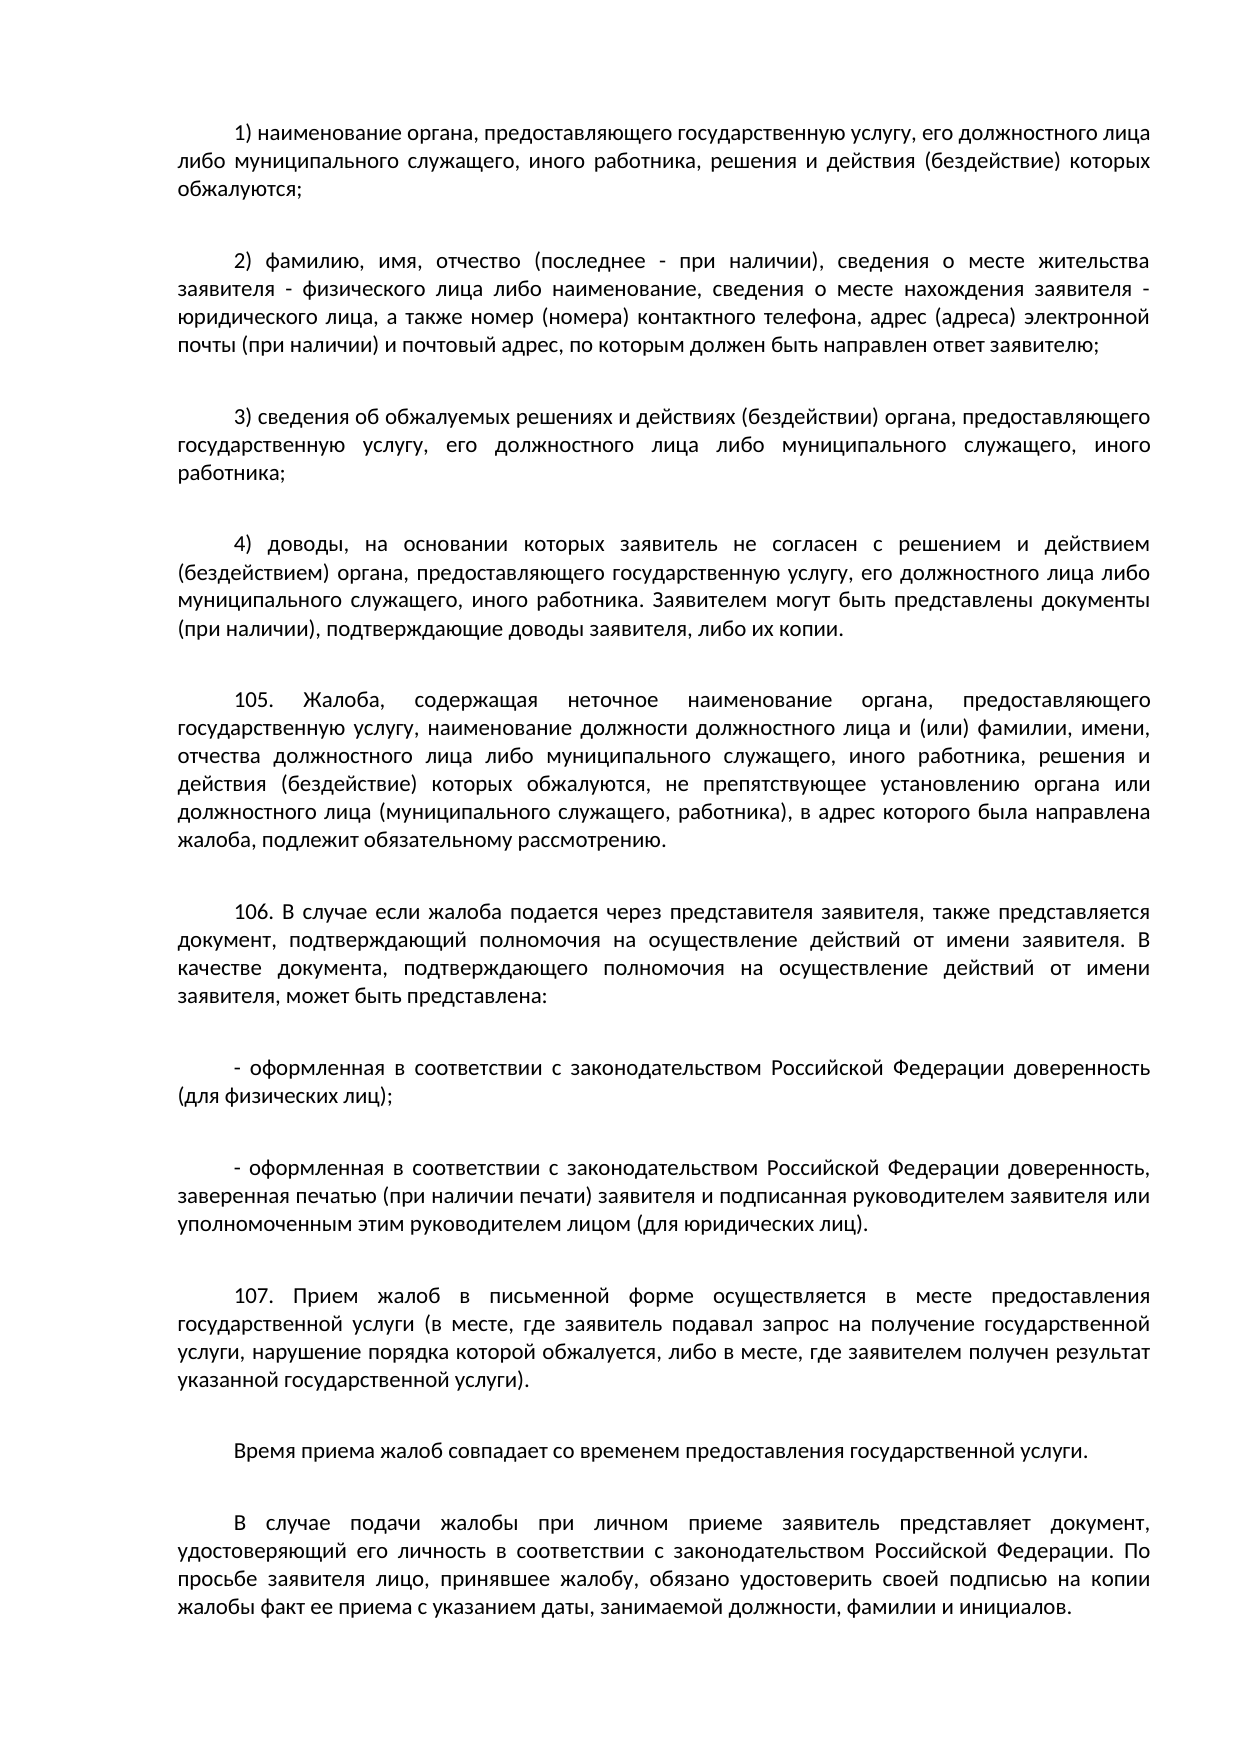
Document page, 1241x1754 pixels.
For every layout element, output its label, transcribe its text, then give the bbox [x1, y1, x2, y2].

text 1) наименование органа, предоставляющего государственную услугу, его должностного лица либо муниципального служащего, иного работника, решения и действия (бездействие) которых обжалуются; [177, 118, 1152, 202]
text 105. Жалоба, содержащая неточное наименование органа, предоставляющего государственную услугу, наименование должности должностного лица и (или) фамилии, имени, отчества должностного лица либо муниципального служащего, иного работника, решения и действия (бездействие) которых обжалуются, не препятствующее установлению органа или должностного лица (муниципального служащего, работника), в адрес которого была направлена жалоба, подлежит обязательному рассмотрению. [177, 685, 1152, 853]
text - оформленная в соответствии с законодательством Российской Федерации доверенность (для физических лиц); [177, 1053, 1152, 1109]
text В случае подачи жалобы при личном приеме заявитель представляет документ, удостоверяющий его личность в соответствии с законодательством Российской Федерации. По просьбе заявителя лицо, принявшее жалобу, обязано удостоверить своей подписью на копии жалобы факт ее приема с указанием даты, занимаемой должности, фамилии и инициалов. [177, 1508, 1152, 1620]
text - оформленная в соответствии с законодательством Российской Федерации доверенность, заверенная печатью (при наличии печати) заявителя и подписанная руководителем заявителя или уполномоченным этим руководителем лицом (для юридических лиц). [177, 1153, 1152, 1237]
text 106. В случае если жалоба подается через представителя заявителя, также представляется документ, подтверждающий полномочия на осуществление действий от имени заявителя. В качестве документа, подтверждающего полномочия на осуществление действий от имени заявителя, может быть представлена: [177, 897, 1152, 1009]
text 3) сведения об обжалуемых решениях и действиях (бездействии) органа, предоставляющего государственную услугу, его должностного лица либо муниципального служащего, иного работника; [177, 402, 1152, 486]
text Время приема жалоб совпадает со временем предоставления государственной услуги. [177, 1437, 1152, 1464]
text 2) фамилию, имя, отчество (последнее - при наличии), сведения о месте жительства заявителя - физического лица либо наименование, сведения о месте нахождения заявителя - юридического лица, а также номер (номера) контактного телефона, адрес (адреса) электронной почты (при наличии) и почтовый адрес, по которым должен быть направлен ответ заявителю; [177, 246, 1152, 358]
text 4) доводы, на основании которых заявитель не согласен с решением и действием (бездействием) органа, предоставляющего государственную услугу, его должностного лица либо муниципального служащего, иного работника. Заявителем могут быть представлены документы (при наличии), подтверждающие доводы заявителя, либо их копии. [177, 529, 1152, 642]
text 107. Прием жалоб в письменной форме осуществляется в месте предоставления государственной услуги (в месте, где заявитель подавал запрос на получение государственной услуги, нарушение порядка которой обжалуется, либо в месте, где заявителем получен результат указанной государственной услуги). [177, 1281, 1152, 1393]
